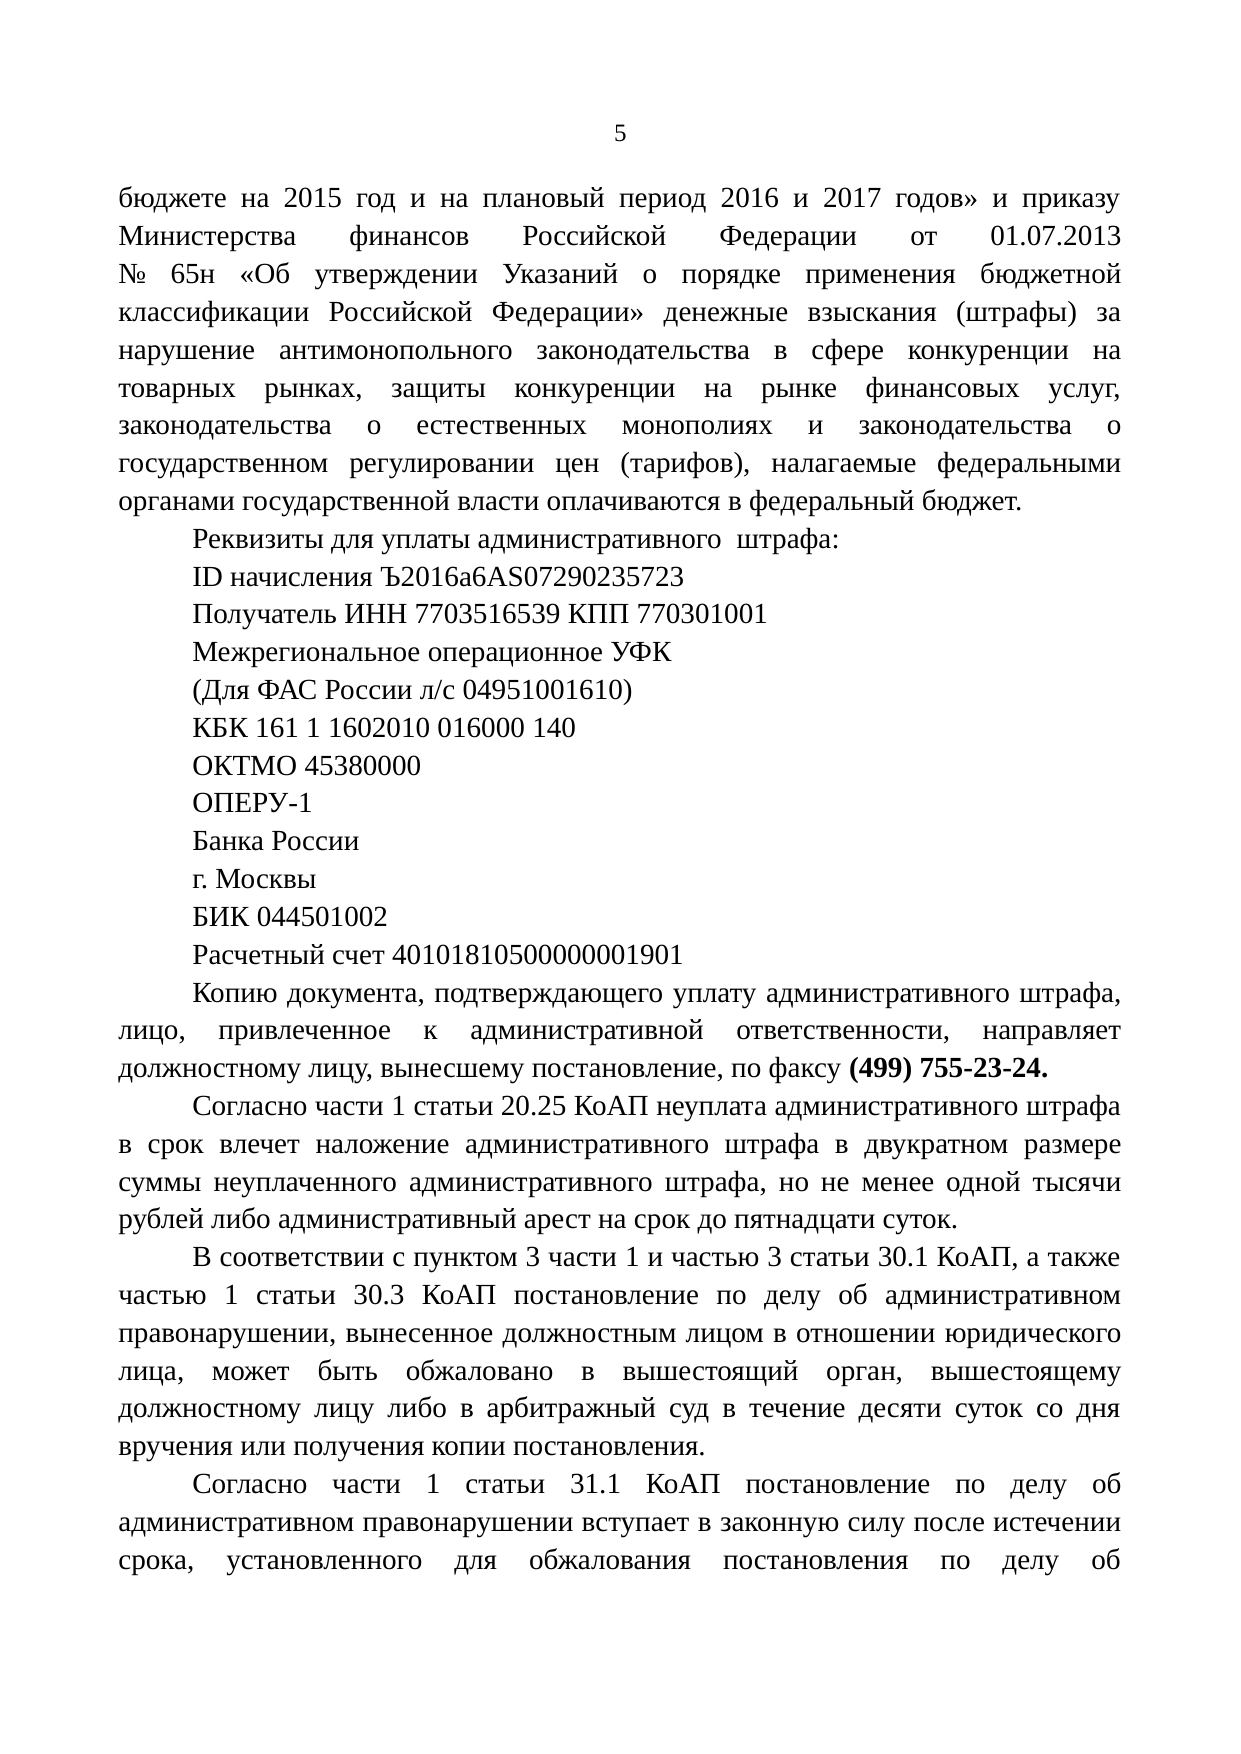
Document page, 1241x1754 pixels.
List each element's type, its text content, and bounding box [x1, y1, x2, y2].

text ОПЕРУ-1 [118, 781, 1122, 819]
text Межрегиональное операционное УФК [118, 630, 1122, 668]
text БИК 044501002 [118, 895, 1122, 933]
text КБК 161 1 1602010 016000 140 [118, 706, 1122, 743]
text (Для ФАС России л/с 04951001610) [118, 668, 1122, 706]
text В соответствии с пунктом 3 части 1 и частью 3 статьи 30.1 КоАП, а также частью 1 статьи 30.3 КоАП постановление по делу об административном правонарушении, вынесенное должностным лицом в отношении юридического лица, может быть обжаловано в вышестоящий орган, вышестоящему должностному лицу либо в арбитражный суд в течение десяти суток со дня вручения или получения копии постановления. [118, 1235, 1122, 1462]
text Получатель ИНН 7703516539 КПП 770301001 [118, 592, 1122, 630]
text г. Москвы [118, 857, 1122, 895]
text Расчетный счет 40101810500000001901 [118, 933, 1122, 970]
text бюджете на 2015 год и на плановый период 2016 и 2017 годов» и приказу Министерства финансов Российской Федерации от 01.07.2013 № 65н «Об утверждении Указаний о порядке применения бюджетной классификации Российской Федерации» денежные взыскания (штрафы) за нарушение антимонопольного законодательства в сфере конкуренции на товарных рынках, защиты конкуренции на рынке финансовых услуг, законодательства о естественных монополиях и законодательства о государственном регулировании цен (тарифов), налагаемые федеральными органами государственной власти оплачиваются в федеральный бюджет. [118, 176, 1122, 517]
text ОКТМО 45380000 [118, 743, 1122, 781]
text Реквизиты для уплаты административного штрафа: [118, 517, 1122, 554]
text Банка России [118, 819, 1122, 857]
text Копию документа, подтверждающего уплату административного штрафа, лицо, привлеченное к административной ответственности, направляет должностному лицу, вынесшему постановление, по факсу (499) 755-23-24. [118, 970, 1122, 1084]
text ID начисления Ъ2016a6AS07290235723 [118, 554, 1122, 592]
text Согласно части 1 статьи 31.1 КоАП постановление по делу об административном правонарушении вступает в законную силу после истечении срока, установленного для обжалования постановления по делу об [118, 1462, 1122, 1575]
text Согласно части 1 статьи 20.25 КоАП неуплата административного штрафа в срок влечет наложение административного штрафа в двукратном размере суммы неуплаченного административного штрафа, но не менее одной тысячи рублей либо административный арест на срок до пятнадцати суток. [118, 1084, 1122, 1235]
